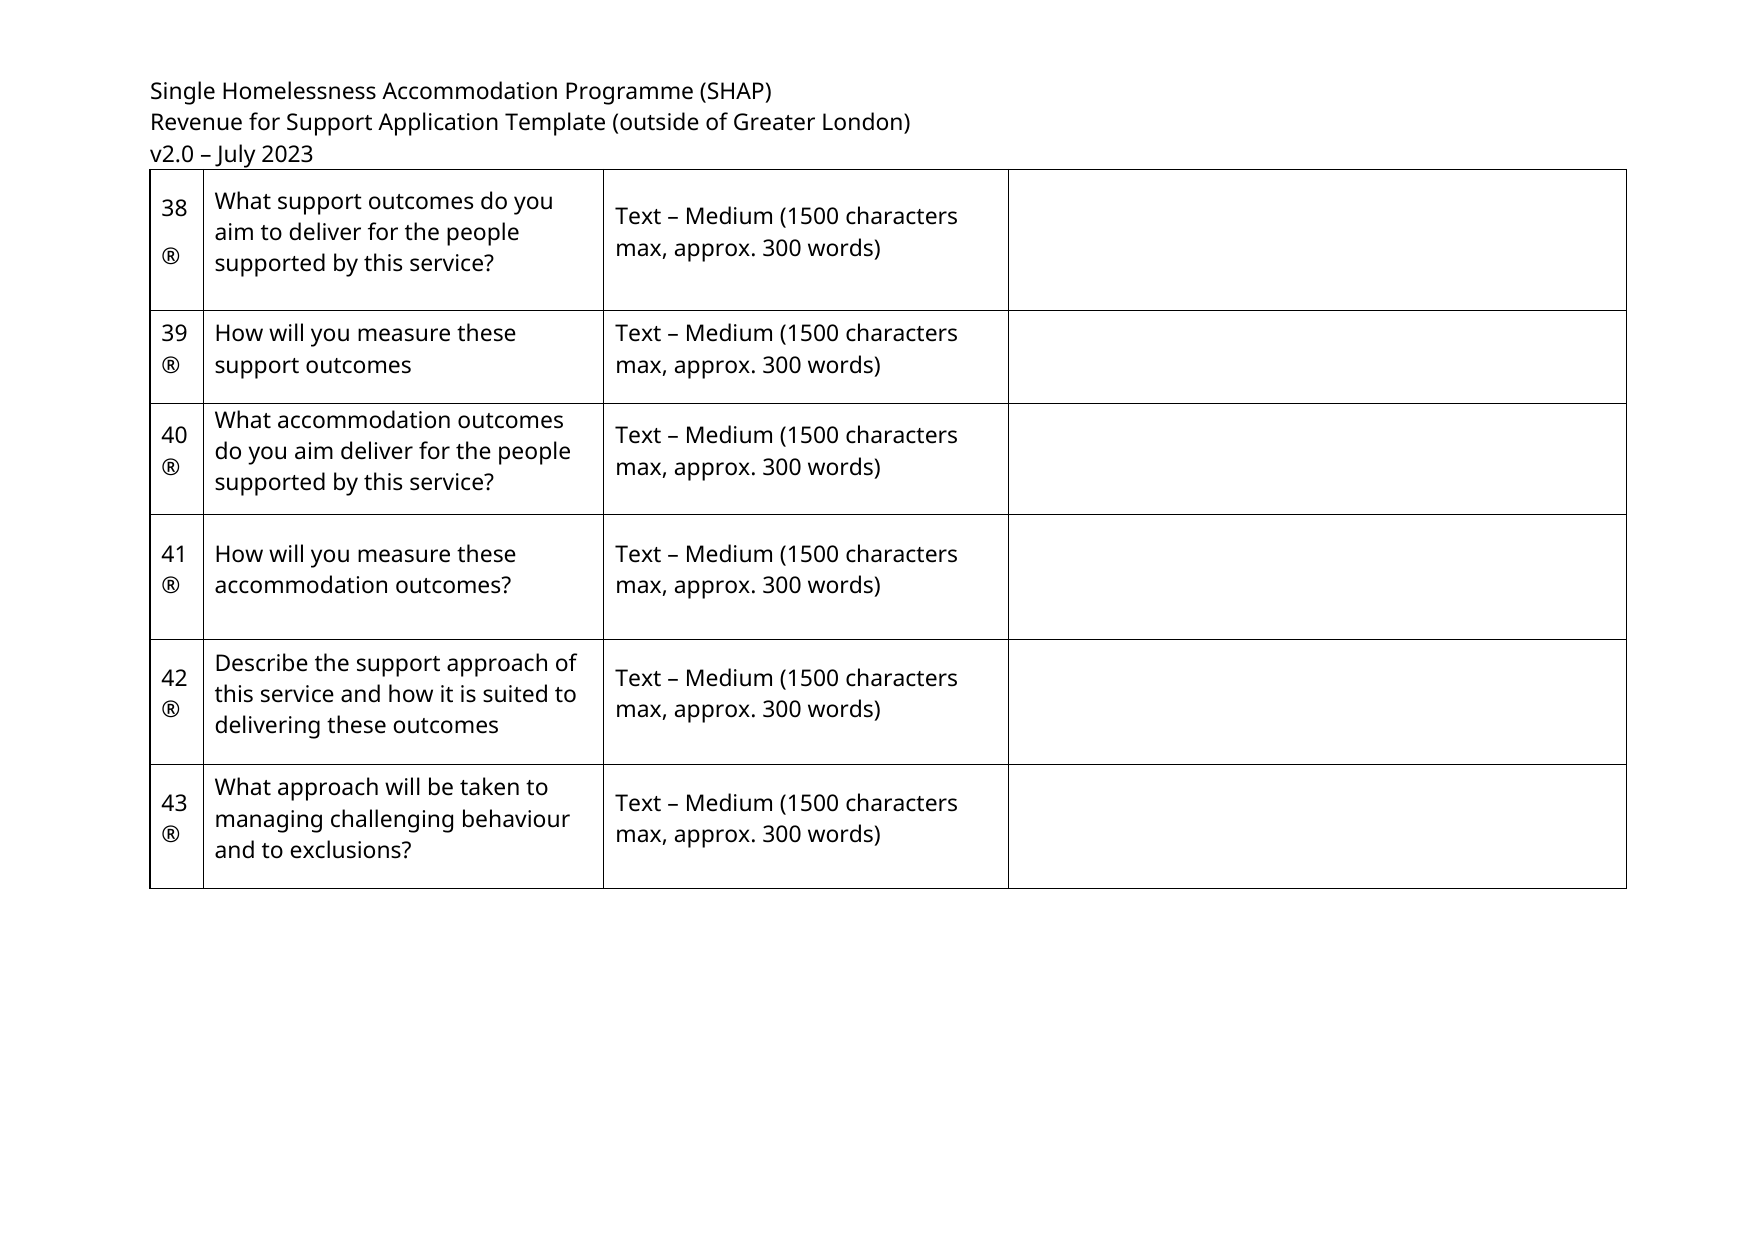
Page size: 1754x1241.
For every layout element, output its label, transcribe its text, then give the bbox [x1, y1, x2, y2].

table_cell What accommodation outcomes do you aim deliver for the people supported by this service? [204, 404, 603, 514]
table_cell Describe the support approach of this service and how it is suited to delivering these outcomes [204, 640, 603, 764]
table_cell What approach will be taken to managing challenging behaviour and to exclusions? [204, 765, 603, 888]
table_cell How will you measure these support outcomes [204, 311, 603, 403]
table_cell [1009, 311, 1626, 403]
table_cell [1009, 765, 1626, 888]
table_cell [1009, 170, 1626, 310]
table_cell Text – Medium (1500 characters max, approx. 300 words) [604, 515, 1008, 639]
table_cell Text – Medium (1500 characters max, approx. 300 words) [604, 765, 1008, 888]
table_cell 41 ® [151, 515, 203, 639]
table_cell Text – Medium (1500 characters max, approx. 300 words) [604, 311, 1008, 403]
table_cell [1009, 404, 1626, 514]
table_cell 42 ® [151, 640, 203, 764]
table_cell [1009, 640, 1626, 764]
table_cell 40 ® [151, 404, 203, 514]
table_cell Text – Medium (1500 characters max, approx. 300 words) [604, 640, 1008, 764]
table_cell 43 ® [151, 765, 203, 888]
table_cell [1009, 515, 1626, 639]
table_cell 38 ® [151, 170, 203, 310]
table_cell How will you measure these accommodation outcomes? [204, 515, 603, 639]
table_cell Text – Medium (1500 characters max, approx. 300 words) [604, 404, 1008, 514]
table_cell 39 ® [151, 311, 203, 403]
table_cell What support outcomes do you aim to deliver for the people supported by this service? [204, 170, 603, 310]
table_cell Text – Medium (1500 characters max, approx. 300 words) [604, 170, 1008, 310]
